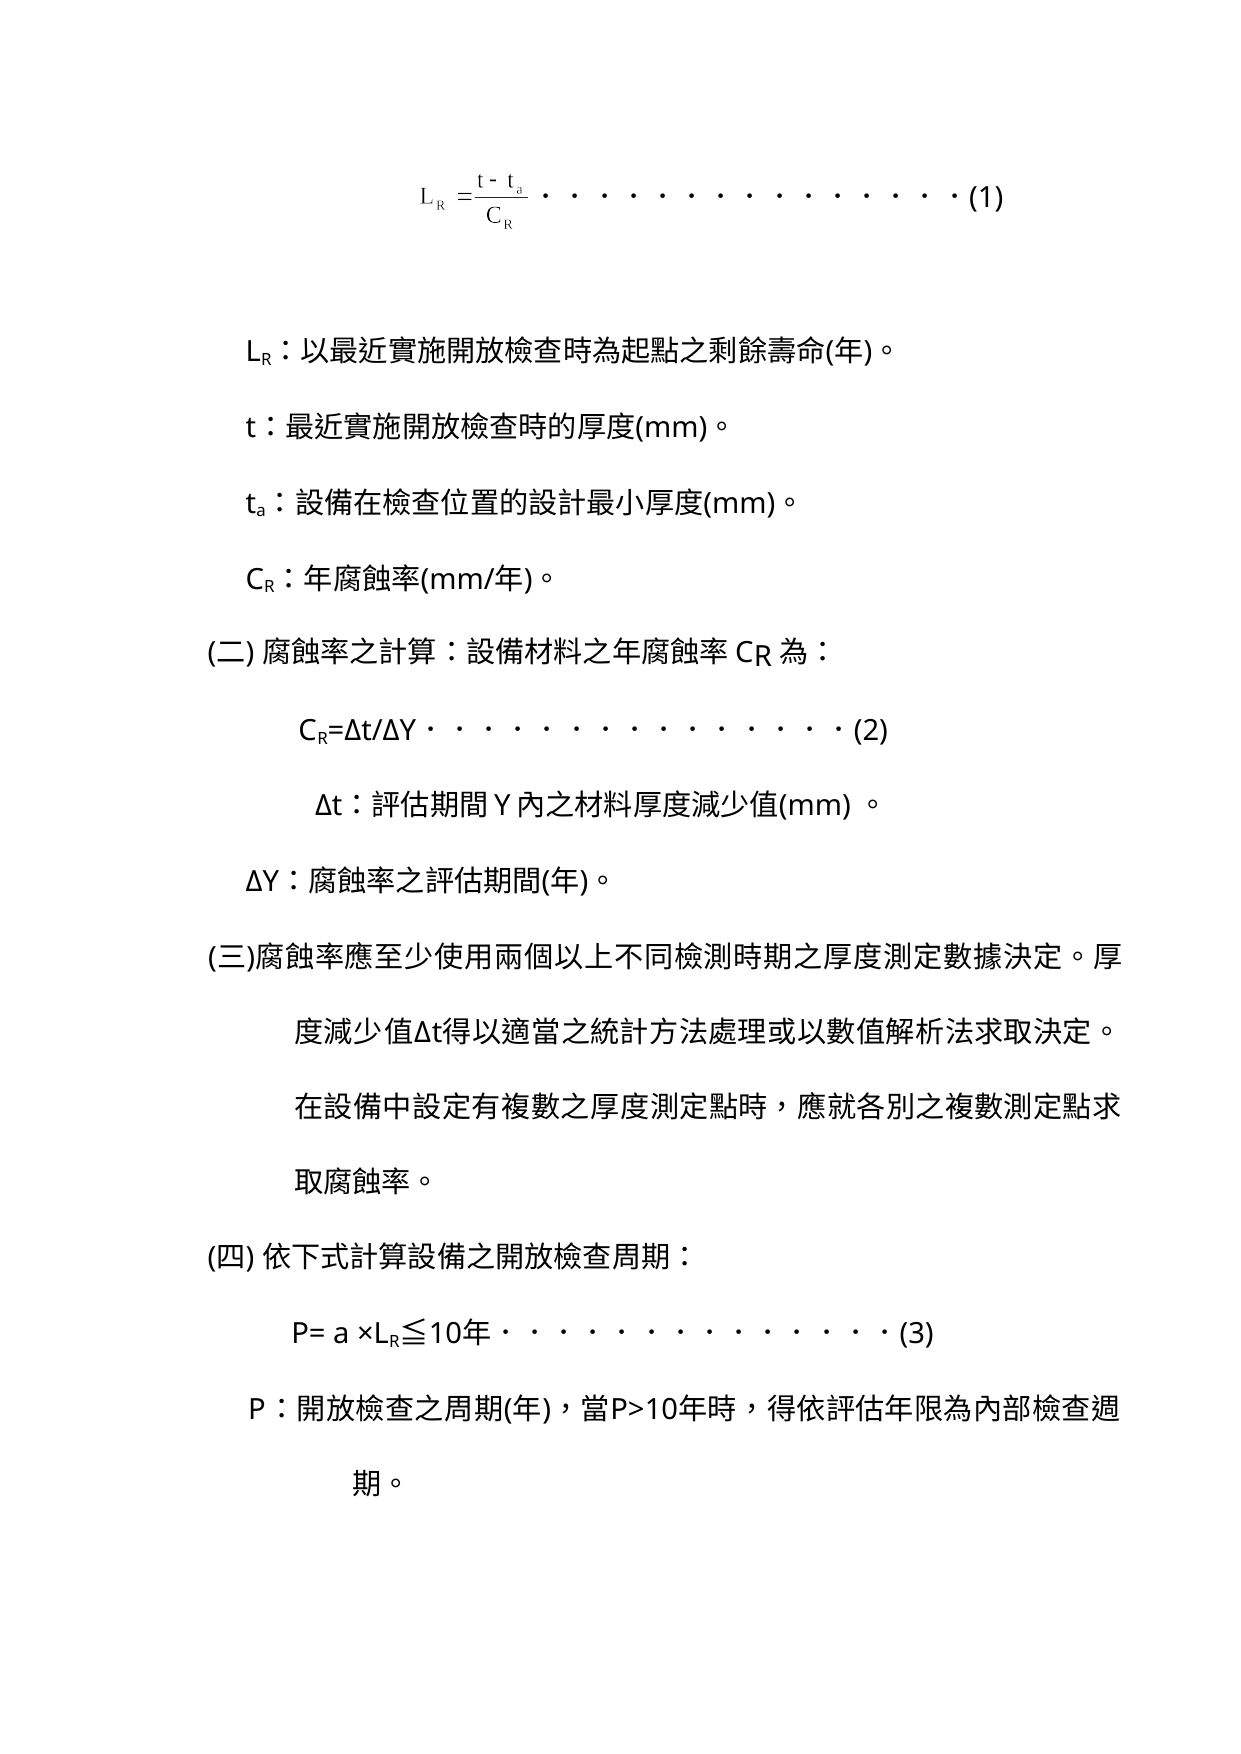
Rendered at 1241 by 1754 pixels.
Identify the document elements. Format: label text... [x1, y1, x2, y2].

text ΔY：腐蝕率之評估期間(年)。 [177, 841, 1082, 916]
text ta：設備在檢查位置的設計最小厚度(mm)。 [177, 463, 1082, 538]
text (三)腐蝕率應至少使用兩個以上不同檢測時期之厚度測定數據決定。厚度減少值Δt得以適當之統計方法處理或以數值解析法求取決定。在設備中設定有複數之厚度測定點時，應就各別之複數測定點求取腐蝕率。 [177, 917, 1122, 1217]
text LR：以最近實施開放檢查時為起點之剩餘壽命(年)。 [177, 312, 1082, 387]
text Δt：評估期間Y內之材料厚度減少值(mm) 。 [227, 765, 1092, 840]
text P= a ×LR≦10年．．．．．．．．．．．．．．(3) [177, 1293, 1082, 1368]
text (四) 依下式計算設備之開放檢查周期： [177, 1218, 1082, 1293]
text t：最近實施開放檢查時的厚度(mm)。 [177, 387, 1082, 462]
text CR=Δt/ΔY．．．．．．．．．．．．．．．(2) [177, 690, 1082, 765]
text P：開放檢查之周期(年)，當P>10年時，得依評估年限為內部檢查週期。 [177, 1369, 1122, 1519]
text ．．．．．．．．．．．．．．．(1) [227, 161, 1092, 236]
text (二) 腐蝕率之計算：設備材料之年腐蝕率 CR 為： [177, 615, 1082, 690]
text CR：年腐蝕率(mm/年)。 [177, 539, 1082, 614]
